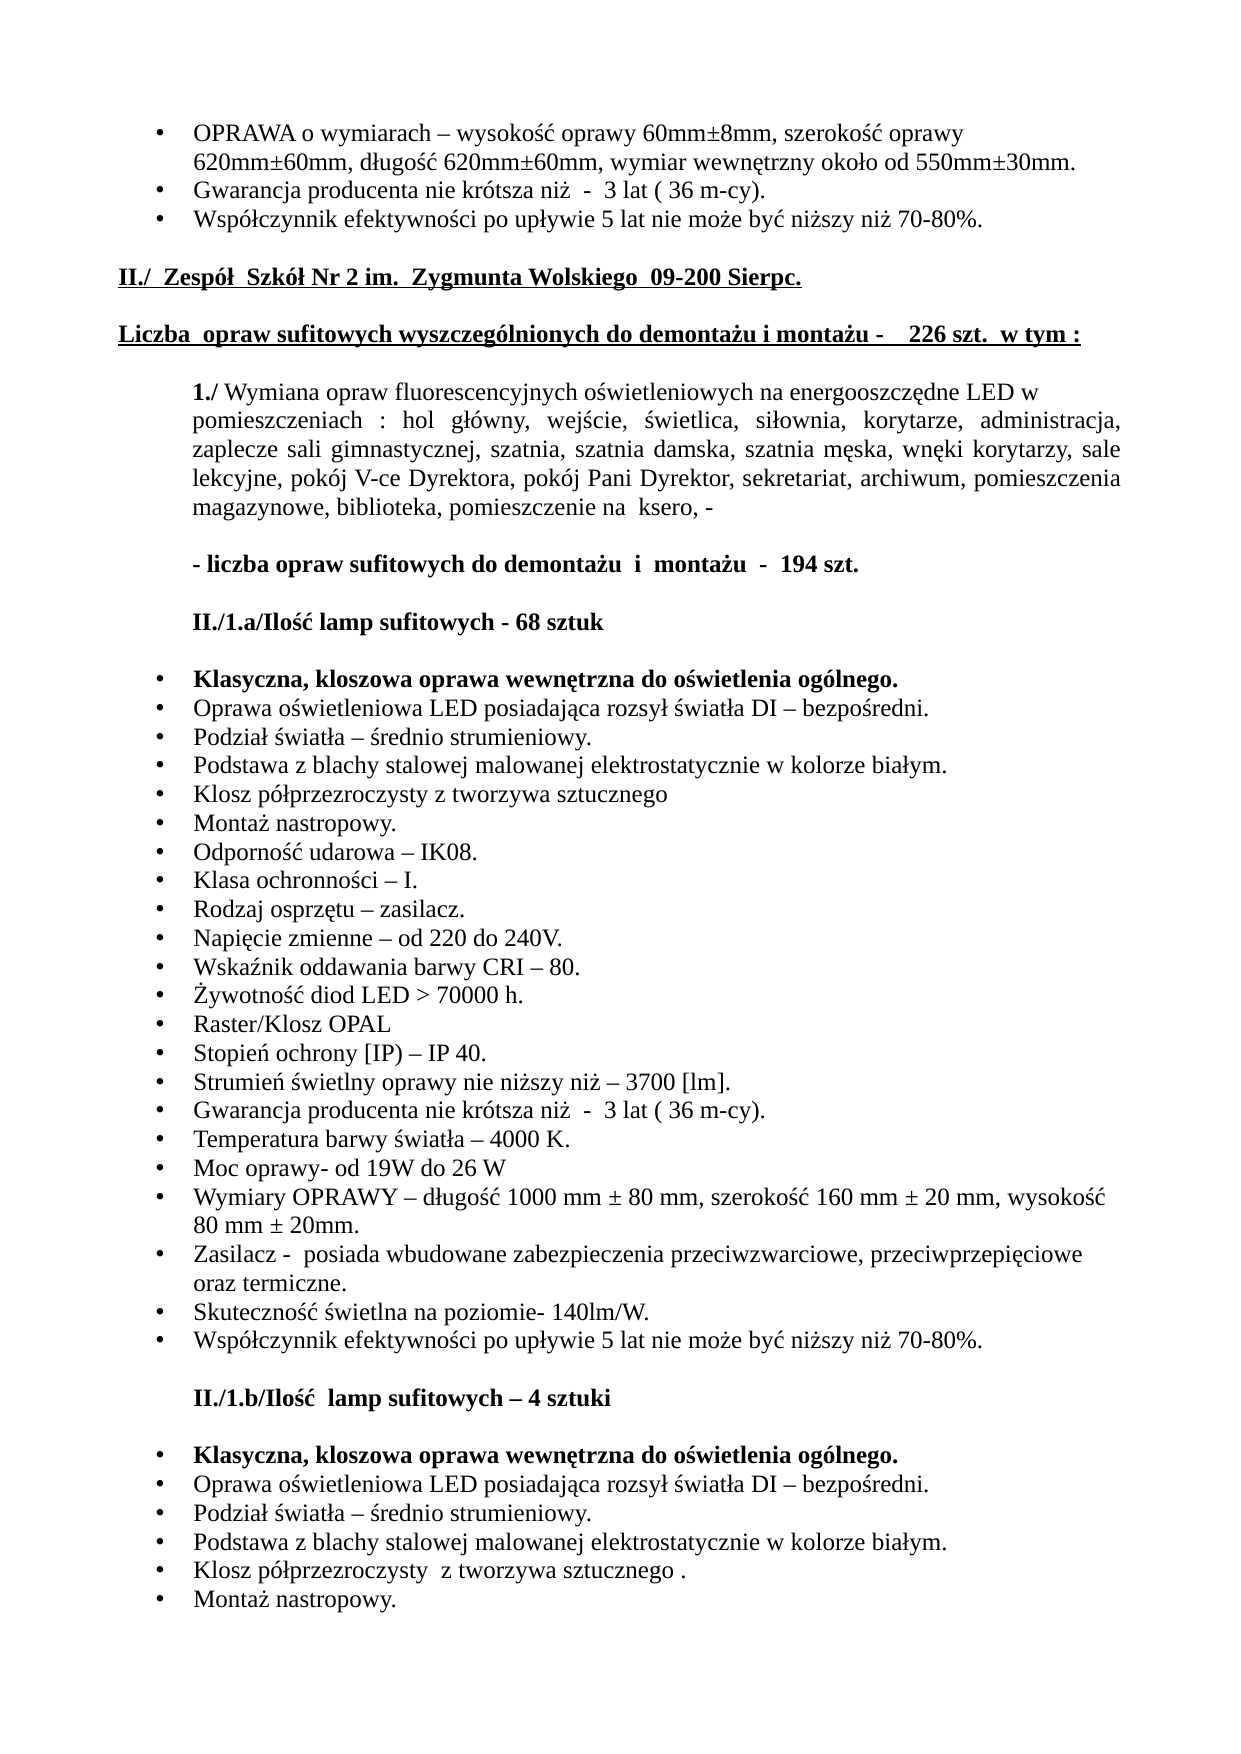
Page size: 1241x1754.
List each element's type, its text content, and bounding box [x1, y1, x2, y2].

text Liczba opraw sufitowych wyszczególnionych do demontażu i montażu - 226 szt. w tym : [118, 319, 1122, 348]
list Klosz półprzezroczysty z tworzywa sztucznego . [156, 1556, 1122, 1584]
list Moc oprawy- od 19W do 26 W [156, 1153, 1122, 1182]
text II./ Zespół Szkół Nr 2 im. Zygmunta Wolskiego 09-200 Sierpc. [118, 262, 1122, 291]
list Montaż nastropowy. [156, 808, 1122, 837]
list II./1.b/Ilość lamp sufitowych – 4 sztuki [156, 1383, 1122, 1412]
list Oprawa oświetleniowa LED posiadająca rozsył światła DI – bezpośredni. [156, 693, 1122, 722]
list Gwarancja producenta nie krótsza niż - 3 lat ( 36 m-cy). [156, 1096, 1122, 1124]
list Klasyczna, kloszowa oprawa wewnętrzna do oświetlenia ogólnego. [156, 664, 1122, 693]
list Żywotność diod LED > 70000 h. [156, 981, 1122, 1009]
list Oprawa oświetleniowa LED posiadająca rozsył światła DI – bezpośredni. [156, 1469, 1122, 1498]
list Strumień świetlny oprawy nie niższy niż – 3700 [lm]. [156, 1067, 1122, 1096]
list Napięcie zmienne – od 220 do 240V. [156, 923, 1122, 952]
text pomieszczeniach : hol główny, wejście, świetlica, siłownia, korytarze, administracja, zaplecze sali gimnastycznej, szatnia, szatnia damska, szatnia męska, wnęki korytarzy, sale lekcyjne, pokój V-ce Dyrektora, pokój Pani Dyrektor, sekretariat, archiwum, pomieszczenia magazynowe, biblioteka, pomieszczenie na ksero, - [192, 406, 1122, 521]
list Rodzaj osprzętu – zasilacz. [156, 894, 1122, 923]
list Współczynnik efektywności po upływie 5 lat nie może być niższy niż 70-80%. [156, 1326, 1122, 1354]
list Podstawa z blachy stalowej malowanej elektrostatycznie w kolorze białym. [156, 751, 1122, 779]
list OPRAWA o wymiarach – wysokość oprawy 60mm±8mm, szerokość oprawy 620mm±60mm, długość 620mm±60mm, wymiar wewnętrzny około od 550mm±30mm. [156, 118, 1122, 176]
text II./1.a/Ilość lamp sufitowych - 68 sztuk [118, 607, 1122, 636]
list Podział światła – średnio strumieniowy. [156, 1498, 1122, 1527]
list Klasa ochronności – I. [156, 866, 1122, 894]
list Odporność udarowa – IK08. [156, 837, 1122, 866]
list Zasilacz - posiada wbudowane zabezpieczenia przeciwzwarciowe, przeciwprzepięciowe oraz termiczne. [156, 1239, 1122, 1297]
text - liczba opraw sufitowych do demontażu i montażu - 194 szt. [192, 549, 1122, 578]
list Klosz półprzezroczysty z tworzywa sztucznego [156, 779, 1122, 808]
list Montaż nastropowy. [156, 1584, 1122, 1613]
list Podział światła – średnio strumieniowy. [156, 722, 1122, 751]
list Gwarancja producenta nie krótsza niż - 3 lat ( 36 m-cy). [156, 176, 1122, 204]
list Podstawa z blachy stalowej malowanej elektrostatycznie w kolorze białym. [156, 1527, 1122, 1556]
list Klasyczna, kloszowa oprawa wewnętrzna do oświetlenia ogólnego. [156, 1441, 1122, 1469]
list Wymiary OPRAWY – długość 1000 mm ± 80 mm, szerokość 160 mm ± 20 mm, wysokość 80 mm ± 20mm. [156, 1182, 1122, 1239]
list Stopień ochrony [IP) – IP 40. [156, 1038, 1122, 1067]
text 1./ Wymiana opraw fluorescencyjnych oświetleniowych na energooszczędne LED w [192, 377, 1122, 406]
list Skuteczność świetlna na poziomie- 140lm/W. [156, 1297, 1122, 1326]
list Wskaźnik oddawania barwy CRI – 80. [156, 952, 1122, 981]
list Temperatura barwy światła – 4000 K. [156, 1124, 1122, 1153]
list Raster/Klosz OPAL [156, 1009, 1122, 1038]
list Współczynnik efektywności po upływie 5 lat nie może być niższy niż 70-80%. [156, 204, 1122, 233]
